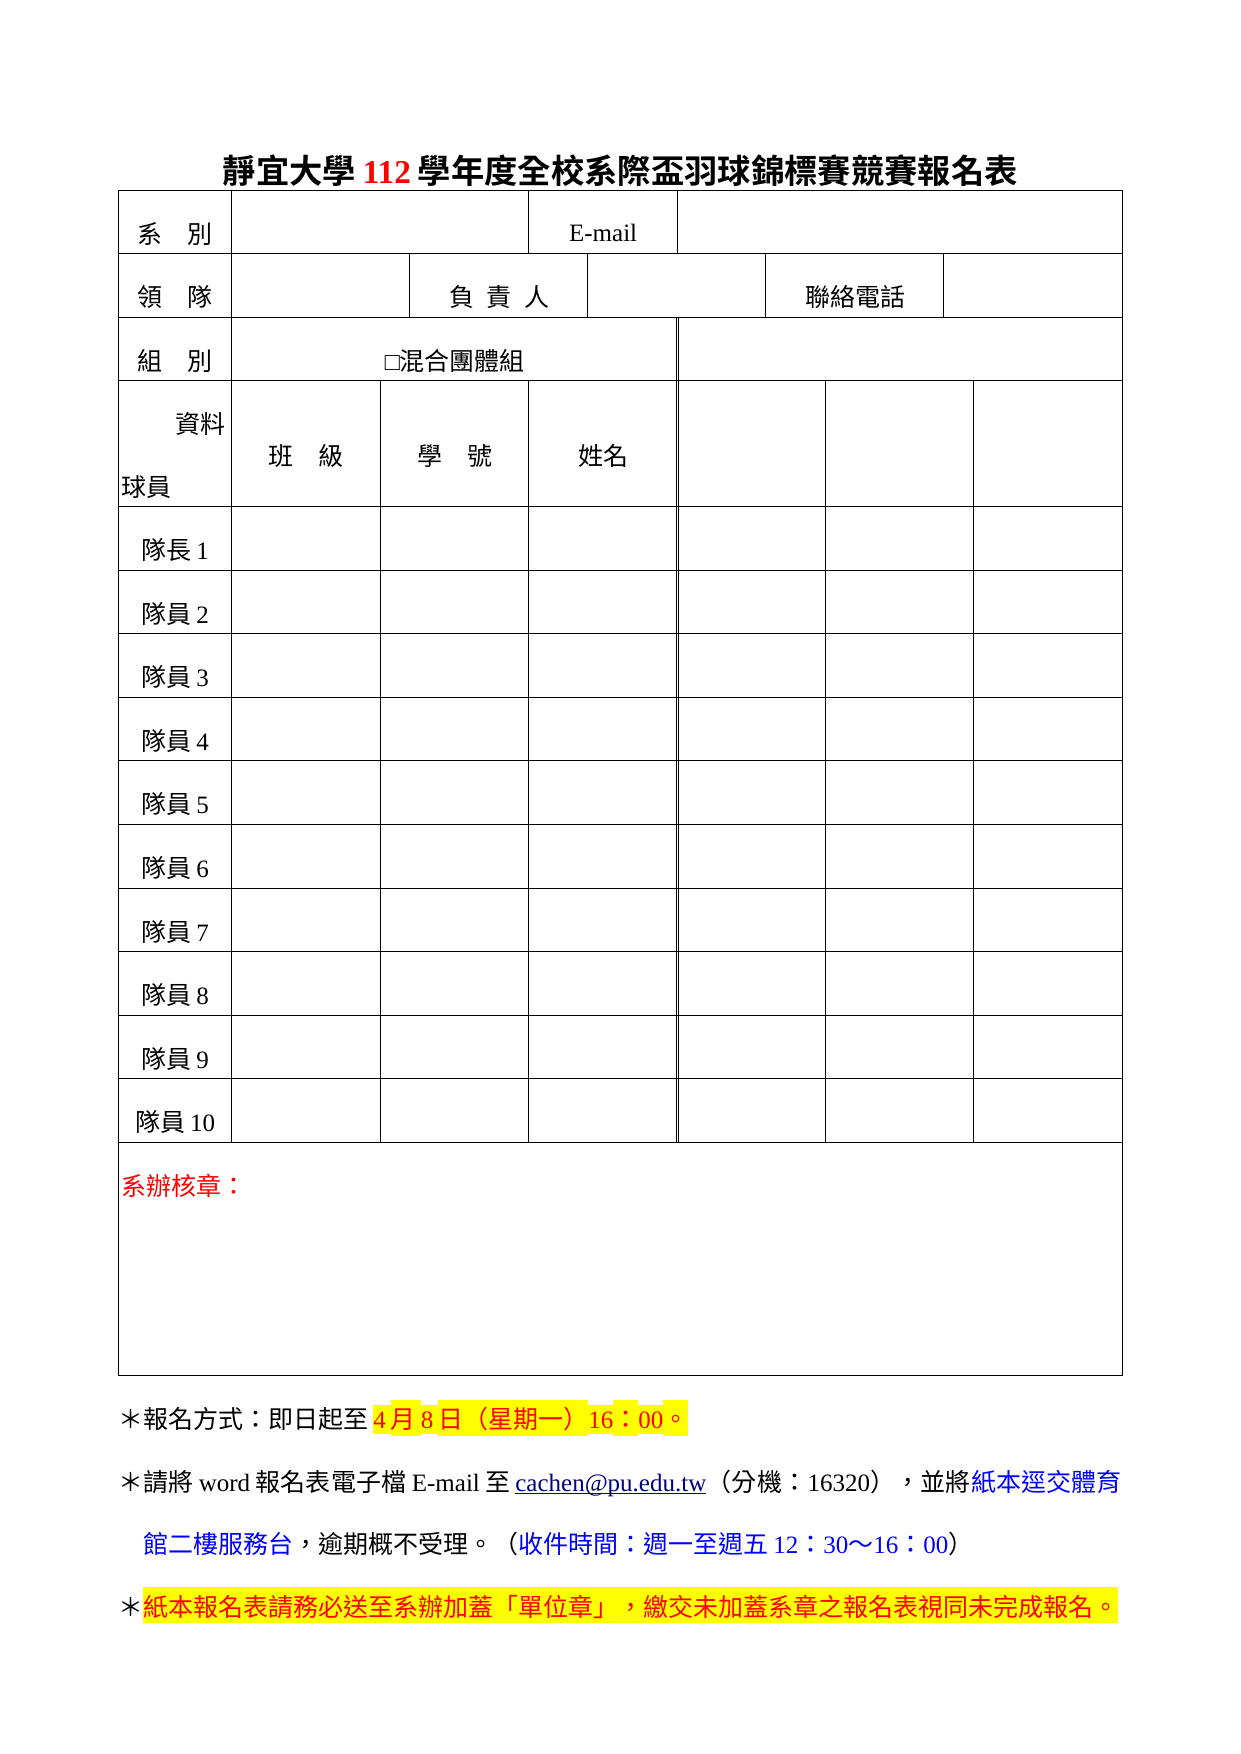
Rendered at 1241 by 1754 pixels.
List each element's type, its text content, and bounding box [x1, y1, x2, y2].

table_cell [232, 825, 380, 887]
table_cell [974, 952, 1122, 1014]
table_cell [679, 952, 825, 1014]
table_cell [679, 698, 825, 760]
table_cell [679, 507, 825, 570]
text ＊紙本報名表請務必送至系辦加蓋「單位章」，繳交未加蓋系章之報名表視同未完成報名。 [118, 1564, 1122, 1626]
table_cell 負 責 人 [410, 254, 587, 317]
table_cell [232, 507, 380, 570]
table_cell [974, 698, 1122, 760]
table_cell 姓名 [529, 381, 676, 506]
table_cell [529, 507, 676, 570]
table_cell [679, 761, 825, 824]
table_cell 班 級 [232, 381, 380, 506]
table_cell [826, 1079, 973, 1142]
table_cell [381, 825, 528, 887]
table_cell [381, 571, 528, 633]
table_cell 聯絡電話 [766, 254, 943, 317]
table_cell [974, 634, 1122, 697]
table_cell □混合團體組 [232, 318, 676, 380]
table_cell [679, 634, 825, 697]
table_cell [381, 889, 528, 951]
table_cell [232, 889, 380, 951]
table_header [678, 191, 1122, 253]
table_cell [826, 952, 973, 1014]
table_cell 學 號 [381, 381, 528, 506]
table_cell [679, 889, 825, 951]
table_header 系 別 [119, 191, 231, 253]
table_cell [974, 1079, 1122, 1142]
table_cell [679, 1016, 825, 1078]
table_cell 隊員5 [119, 761, 231, 824]
table_cell [974, 1016, 1122, 1078]
table_cell 資料 球員 [119, 381, 231, 506]
table_cell [588, 254, 765, 317]
table_cell [826, 761, 973, 824]
table_cell 隊員2 [119, 571, 231, 633]
table_cell [529, 952, 676, 1014]
table_cell [826, 1016, 973, 1078]
text 靜宜大學112學年度全校系際盃羽球錦標賽競賽報名表 [118, 127, 1122, 189]
table_cell [679, 571, 825, 633]
table_cell [826, 889, 973, 951]
table_cell [529, 889, 676, 951]
table_cell 隊員3 [119, 634, 231, 697]
table_cell [232, 1016, 380, 1078]
table_cell [944, 254, 1122, 317]
table_cell 隊員8 [119, 952, 231, 1014]
table_cell [381, 507, 528, 570]
table_cell [232, 952, 380, 1014]
table_header E-mail [529, 191, 677, 253]
table_cell 隊長1 [119, 507, 231, 570]
table_header [232, 191, 528, 253]
table_cell [232, 634, 380, 697]
table_cell [826, 698, 973, 760]
table_cell [826, 381, 973, 506]
table_cell [679, 318, 1122, 380]
table_cell [381, 761, 528, 824]
table_cell 隊員9 [119, 1016, 231, 1078]
table_cell [679, 1079, 825, 1142]
table_cell [679, 825, 825, 887]
table_cell [826, 825, 973, 887]
table_cell [529, 825, 676, 887]
table_cell [381, 1016, 528, 1078]
table_cell [529, 1079, 676, 1142]
table_cell [529, 698, 676, 760]
table_cell [974, 381, 1122, 506]
table_cell [974, 507, 1122, 570]
table_cell [826, 634, 973, 697]
table_cell 組 別 [119, 318, 231, 380]
table_cell 領 隊 [119, 254, 231, 317]
table_cell [232, 1079, 380, 1142]
table_cell [529, 634, 676, 697]
text ＊請將word報名表電子檔E-mail至cachen@pu.edu.tw（分機：16320），並將紙本逕交體育館二樓服務台，逾期概不受理。（收件時間：週一至週五12：30～16：00） [118, 1439, 1122, 1564]
table_cell [974, 889, 1122, 951]
table_cell [381, 698, 528, 760]
table_cell [232, 761, 380, 824]
table_cell [232, 571, 380, 633]
table_cell [232, 254, 409, 317]
table_cell [974, 825, 1122, 887]
table_cell [529, 761, 676, 824]
table_cell 系辦核章： [119, 1143, 1122, 1375]
table_cell [381, 952, 528, 1014]
table_cell [974, 571, 1122, 633]
table_cell [529, 571, 676, 633]
table_cell [232, 698, 380, 760]
table_cell 隊員6 [119, 825, 231, 887]
table_cell [826, 507, 973, 570]
table_cell [974, 761, 1122, 824]
table_cell [381, 1079, 528, 1142]
table_cell 隊員7 [119, 889, 231, 951]
table_cell [826, 571, 973, 633]
table_cell [529, 1016, 676, 1078]
table_cell 隊員10 [119, 1079, 231, 1142]
table_cell [679, 381, 825, 506]
table_cell [381, 634, 528, 697]
text ＊報名方式：即日起至4月8日（星期一）16：00。 [118, 1376, 1122, 1439]
table_cell 隊員4 [119, 698, 231, 760]
